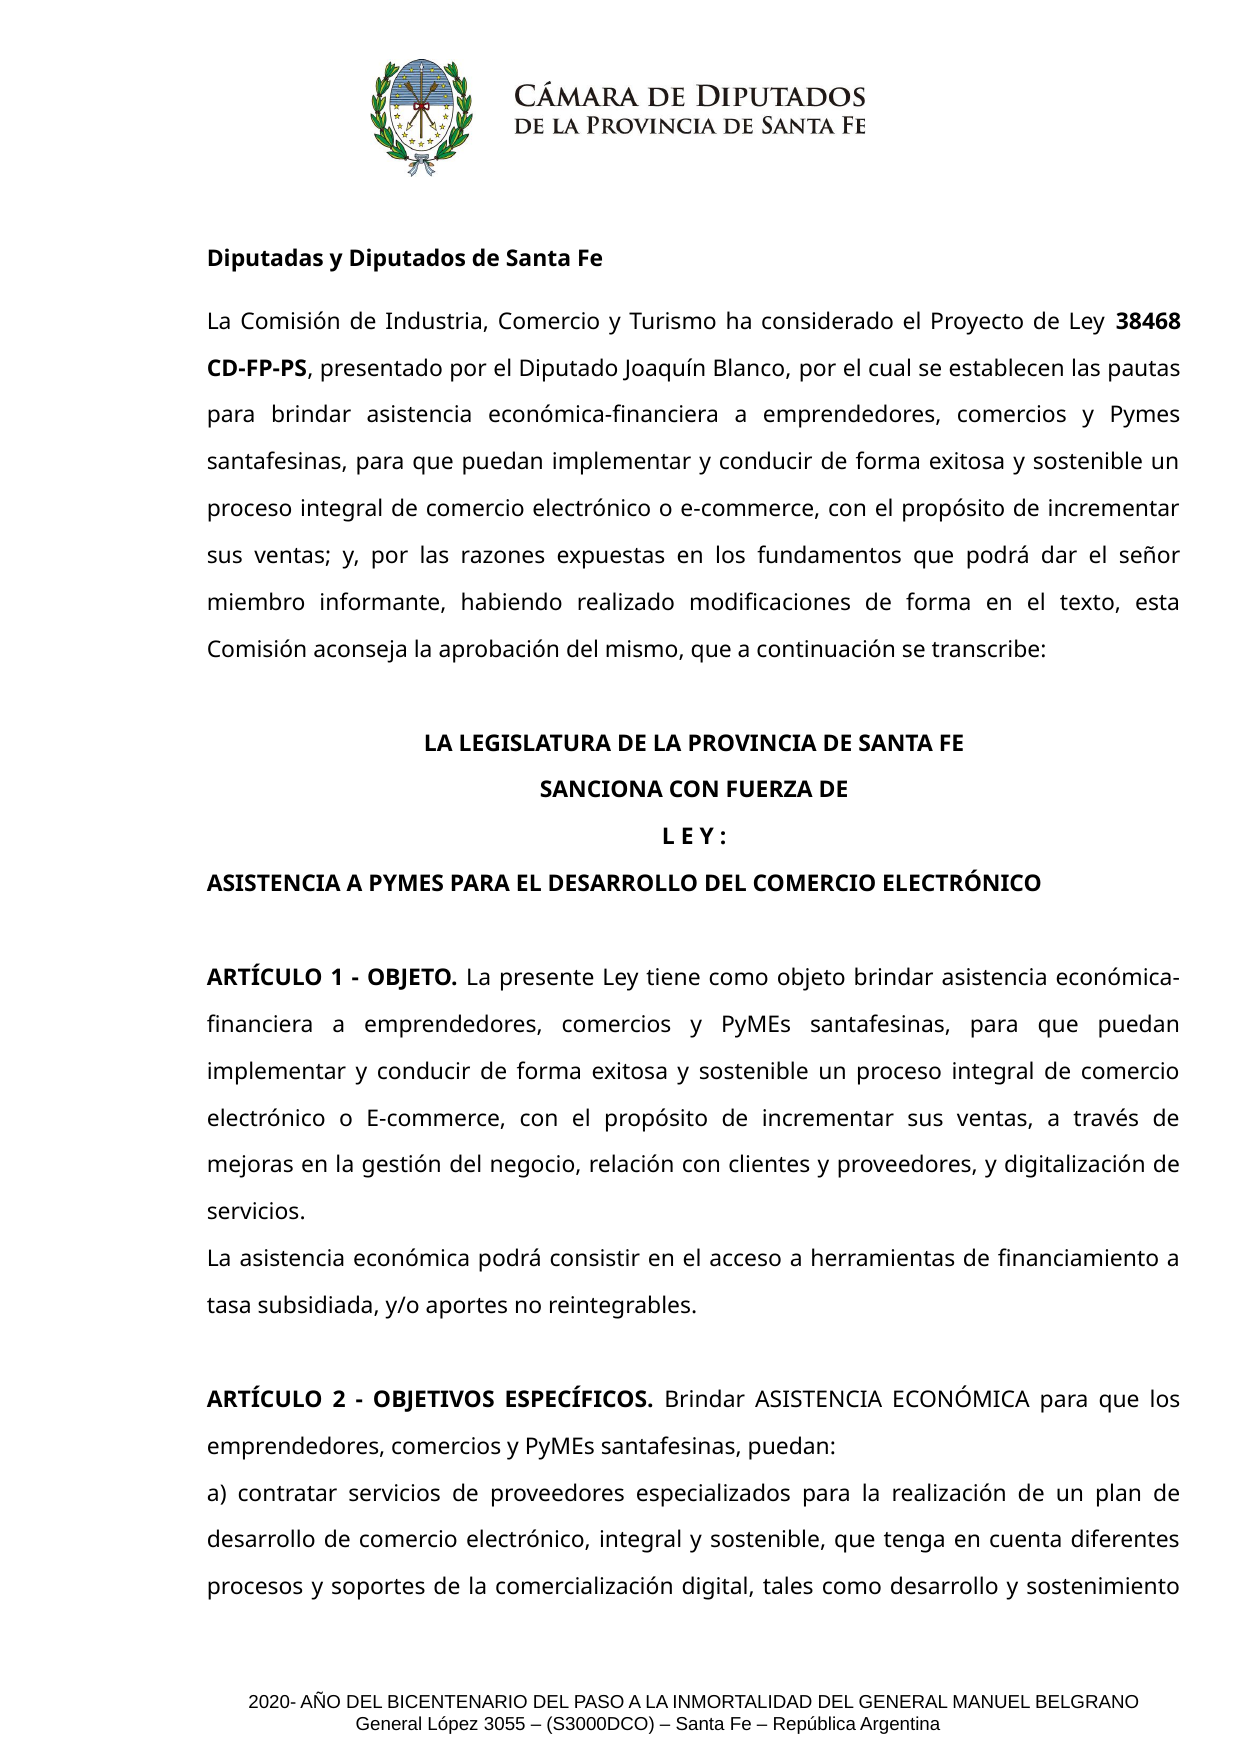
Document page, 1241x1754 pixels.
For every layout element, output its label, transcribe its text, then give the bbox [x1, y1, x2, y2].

text La asistencia económica podrá consistir en el acceso a herramientas de financiamiento a tasa subsidiada, y/o aportes no reintegrables. [207, 1242, 1181, 1320]
text SANCIONA CON FUERZA DE [207, 773, 1181, 805]
text La Comisión de Industria, Comercio y Turismo ha considerado el Proyecto de Ley 38468 CD-FP-PS, presentado por el Diputado Joaquín Blanco, por el cual se establecen las pautas para brindar asistencia económica-financiera a emprendedores, comercios y Pymes santafesinas, para que puedan implementar y conducir de forma exitosa y sostenible un proceso integral de comercio electrónico o e-commerce, con el propósito de incrementar sus ventas; y, por las razones expuestas en los fundamentos que podrá dar el señor miembro informante, habiendo realizado modificaciones de forma en el texto, esta Comisión aconseja la aprobación del mismo, que a continuación se transcribe: [207, 305, 1181, 664]
text ASISTENCIA A PYMES PARA EL DESARROLLO DEL COMERCIO ELECTRÓNICO [207, 867, 1181, 898]
text ARTÍCULO 1 - OBJETO. La presente Ley tiene como objeto brindar asistencia económica-financiera a emprendedores, comercios y PyMEs santafesinas, para que puedan implementar y conducir de forma exitosa y sostenible un proceso integral de comercio electrónico o E-commerce, con el propósito de incrementar sus ventas, a través de mejoras en la gestión del negocio, relación con clientes y proveedores, y digitalización de servicios. [207, 961, 1181, 1227]
text LA LEGISLATURA DE LA PROVINCIA DE SANTA FE [207, 727, 1181, 758]
text L E Y : [207, 820, 1181, 852]
picture [370, 59, 866, 181]
text Diputadas y Diputados de Santa Fe [207, 242, 1181, 273]
text ARTÍCULO 2 - OBJETIVOS ESPECÍFICOS. Brindar ASISTENCIA ECONÓMICA para que los emprendedores, comercios y PyMEs santafesinas, puedan: [207, 1383, 1181, 1461]
text a) contratar servicios de proveedores especializados para la realización de un plan de desarrollo de comercio electrónico, integral y sostenible, que tenga en cuenta diferentes procesos y soportes de la comercialización digital, tales como desarrollo y sostenimiento [207, 1477, 1181, 1602]
